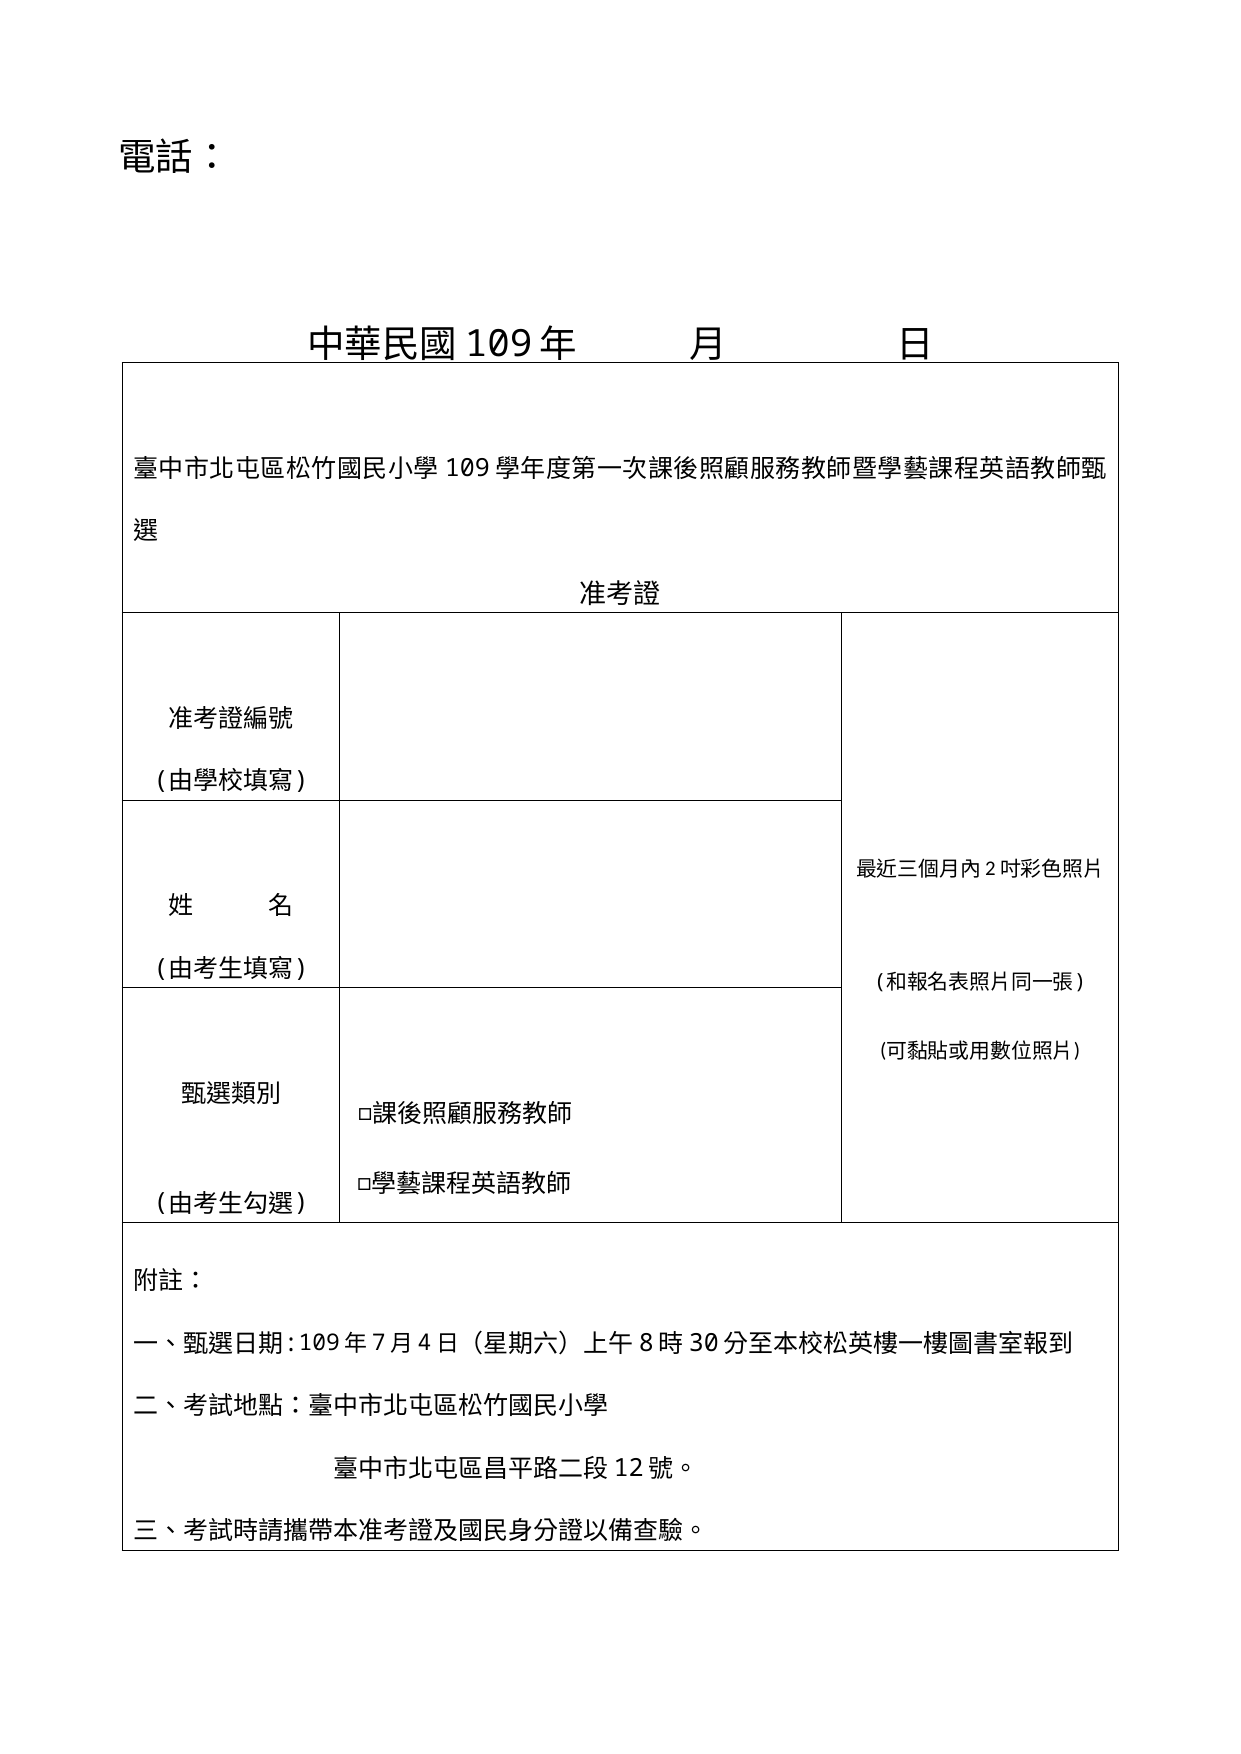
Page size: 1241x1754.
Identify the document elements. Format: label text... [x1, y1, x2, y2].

table_cell 附註： 一、甄選日期:109年7月4日（星期六）上午8時30分至本校松英樓一樓圖書室報到 二、考試地點：臺中市北屯區松竹國民小學 臺中市北屯區昌平路二段12號。 三、考試時請攜帶本准考證及國民身分證以備查驗。 [123, 1223, 1118, 1550]
text 中華民國109年 月 日 [118, 300, 1122, 362]
table_header 臺中市北屯區松竹國民小學109學年度第一次課後照顧服務教師暨學藝課程英語教師甄選 准考證 [123, 363, 1118, 612]
text 電話： [118, 112, 1122, 175]
table_cell □課後照顧服務教師 □學藝課程英語教師 [340, 988, 841, 1222]
table_cell [340, 613, 841, 800]
table_cell 最近三個月內2吋彩色照片 (和報名表照片同一張) (可黏貼或用數位照片) [842, 613, 1118, 1222]
table_cell [340, 801, 841, 987]
table_cell 甄選類別 (由考生勾選) [123, 988, 339, 1222]
table_cell 准考證編號 (由學校填寫) [123, 613, 339, 800]
table_cell 姓 名 (由考生填寫) [123, 801, 339, 987]
